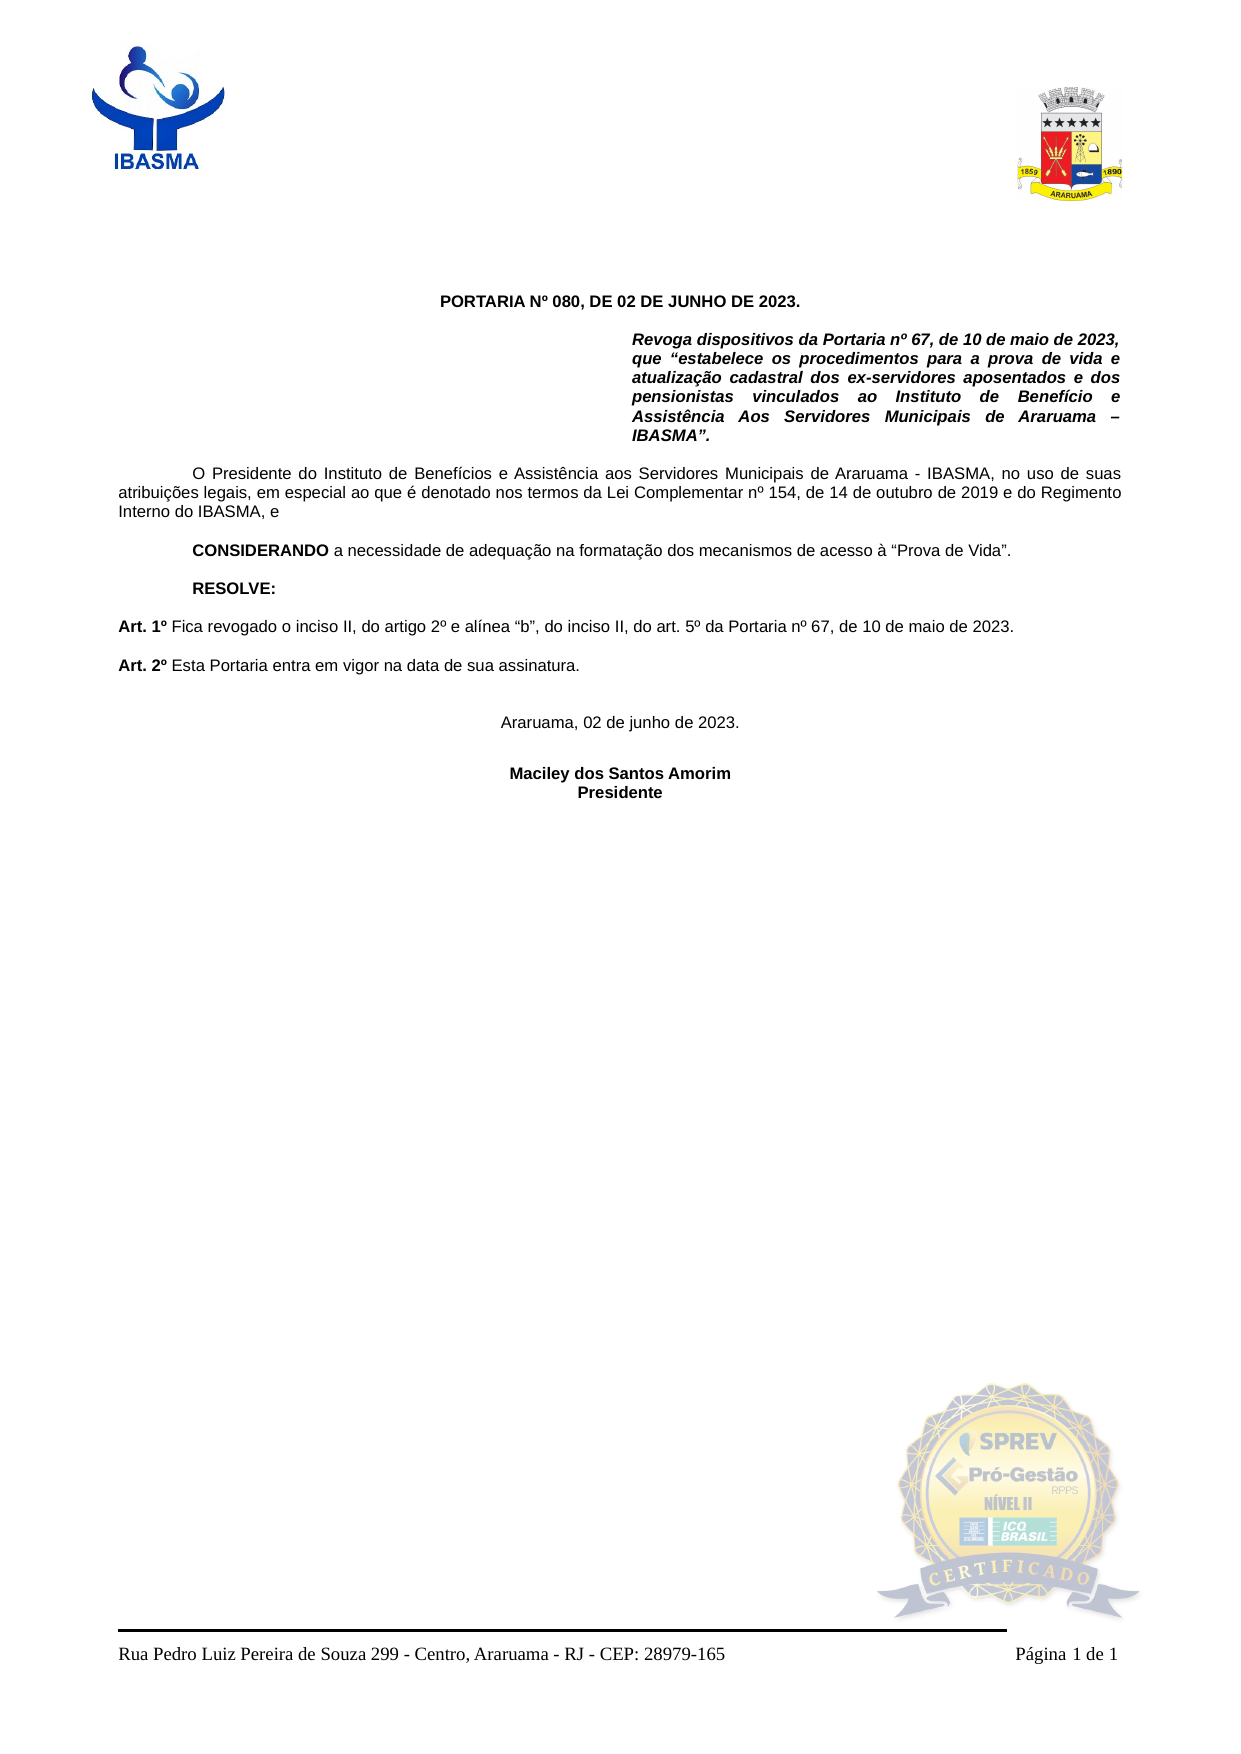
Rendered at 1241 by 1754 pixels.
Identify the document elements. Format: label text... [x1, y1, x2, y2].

text Maciley dos Santos Amorim [118, 763, 1122, 783]
text PORTARIA Nº 080, DE 02 DE JUNHO DE 2023. [118, 291, 1122, 311]
text Araruama, 02 de junho de 2023. [118, 713, 1122, 732]
text CONSIDERANDO a necessidade de adequação na formatação dos mecanismos de acesso à “Prova de Vida”. [118, 541, 1122, 560]
text Art. 1º Fica revogado o inciso II, do artigo 2º e alínea “b”, do inciso II, do art. 5º da Portaria nº 67, de 10 de maio de 2023. [118, 617, 1122, 636]
text RESOLVE: [118, 579, 1122, 598]
text Art. 2º Esta Portaria entra em vigor na data de sua assinatura. [118, 656, 1122, 675]
text Presidente [118, 783, 1122, 802]
text Revoga dispositivos da Portaria nº 67, de 10 de maio de 2023, que “estabelece os procedimentos para a prova de vida e atualização cadastral dos ex-servidores aposentados e dos pensionistas vinculados ao Instituto de Benefício e Assistência Aos Servidores Municipais de Araruama – IBASMA”. [632, 330, 1122, 445]
text O Presidente do Instituto de Benefícios e Assistência aos Servidores Municipais de Araruama - IBASMA, no uso de suas atribuições legais, em especial ao que é denotado nos termos da Lei Complementar nº 154, de 14 de outubro de 2019 e do Regimento Interno do IBASMA, e [118, 464, 1122, 521]
